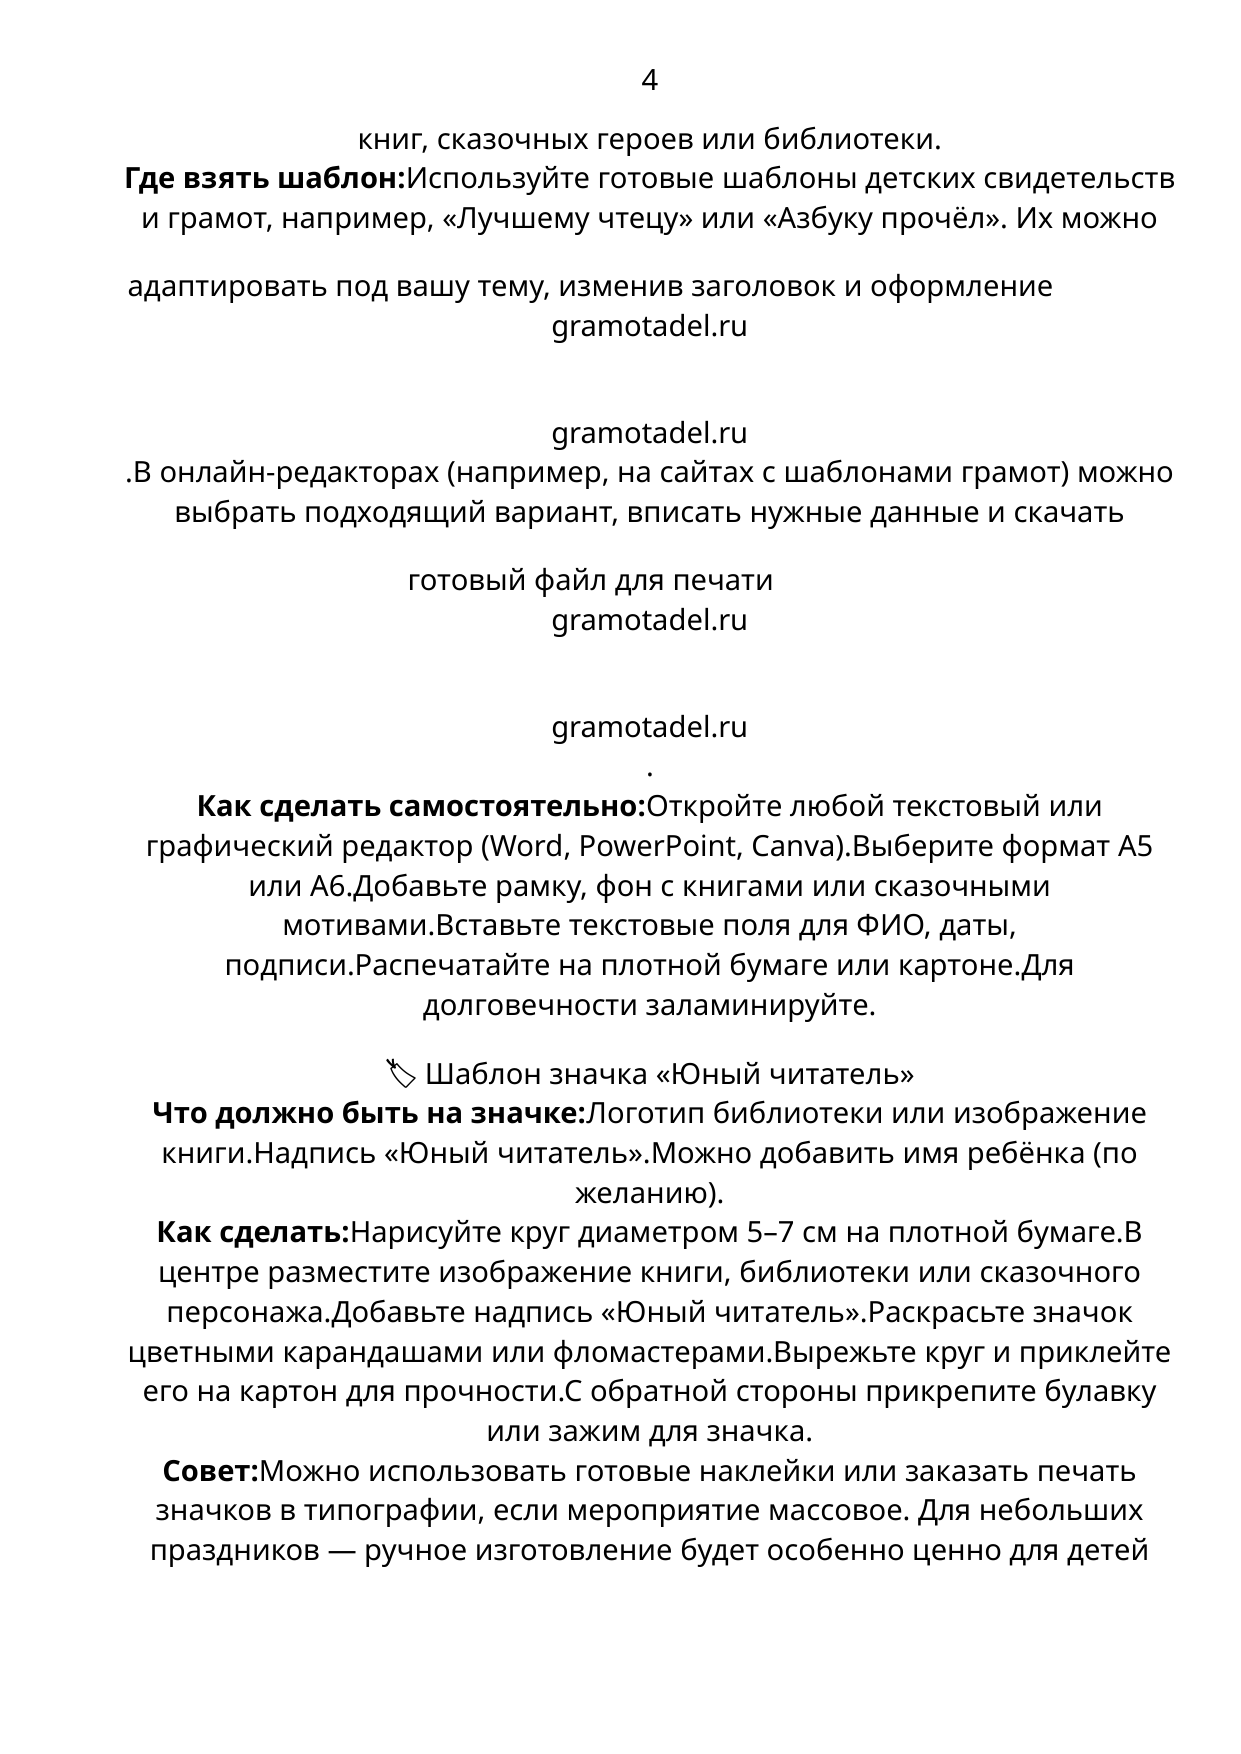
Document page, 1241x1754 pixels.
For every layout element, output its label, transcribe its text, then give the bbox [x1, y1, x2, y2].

text .В онлайн-редакторах (например, на сайтах с шаблонами грамот) можно выбрать подходящий вариант, вписать нужные данные и скачать готовый файл для печати​ [118, 452, 1181, 599]
text Совет:Можно использовать готовые наклейки или заказать печать значков в типографии, если мероприятие массовое. Для небольших праздников — ручное изготовление будет особенно ценно для детей​ [118, 1450, 1181, 1569]
text Как сделать самостоятельно:Откройте любой текстовый или графический редактор (Word, PowerPoint, Canva).Выберите формат А5 или А6.Добавьте рамку, фон с книгами или сказочными мотивами.Вставьте текстовые поля для ФИО, даты, подписи.Распечатайте на плотной бумаге или картоне.Для долговечности заламинируйте. [118, 785, 1181, 1023]
text ​ [118, 344, 1181, 412]
text . [118, 746, 1181, 785]
text 🏷 Шаблон значка «Юный читатель» [118, 1053, 1181, 1093]
text gramotadel.ru [118, 706, 1181, 746]
text Как сделать:Нарисуйте круг диаметром 5–7 см на плотной бумаге.В центре разместите изображение книги, библиотеки или сказочного персонажа.Добавьте надпись «Юный читатель».Раскрасьте значок цветными карандашами или фломастерами.Вырежьте круг и приклейте его на картон для прочности.С обратной стороны прикрепите булавку или зажим для значка. [118, 1212, 1181, 1450]
text книг, сказочных героев или библиотеки. [118, 118, 1181, 158]
text Где взять шаблон:Используйте готовые шаблоны детских свидетельств и грамот, например, «Лучшему чтецу» или «Азбуку прочёл». Их можно адаптировать под вашу тему, изменив заголовок и оформление​ [118, 158, 1181, 305]
text Что должно быть на значке:Логотип библиотеки или изображение книги.Надпись «Юный читатель».Можно добавить имя ребёнка (по желанию). [118, 1093, 1181, 1212]
text gramotadel.ru [118, 599, 1181, 638]
text ​ [118, 638, 1181, 706]
text gramotadel.ru [118, 305, 1181, 344]
text gramotadel.ru [118, 412, 1181, 452]
